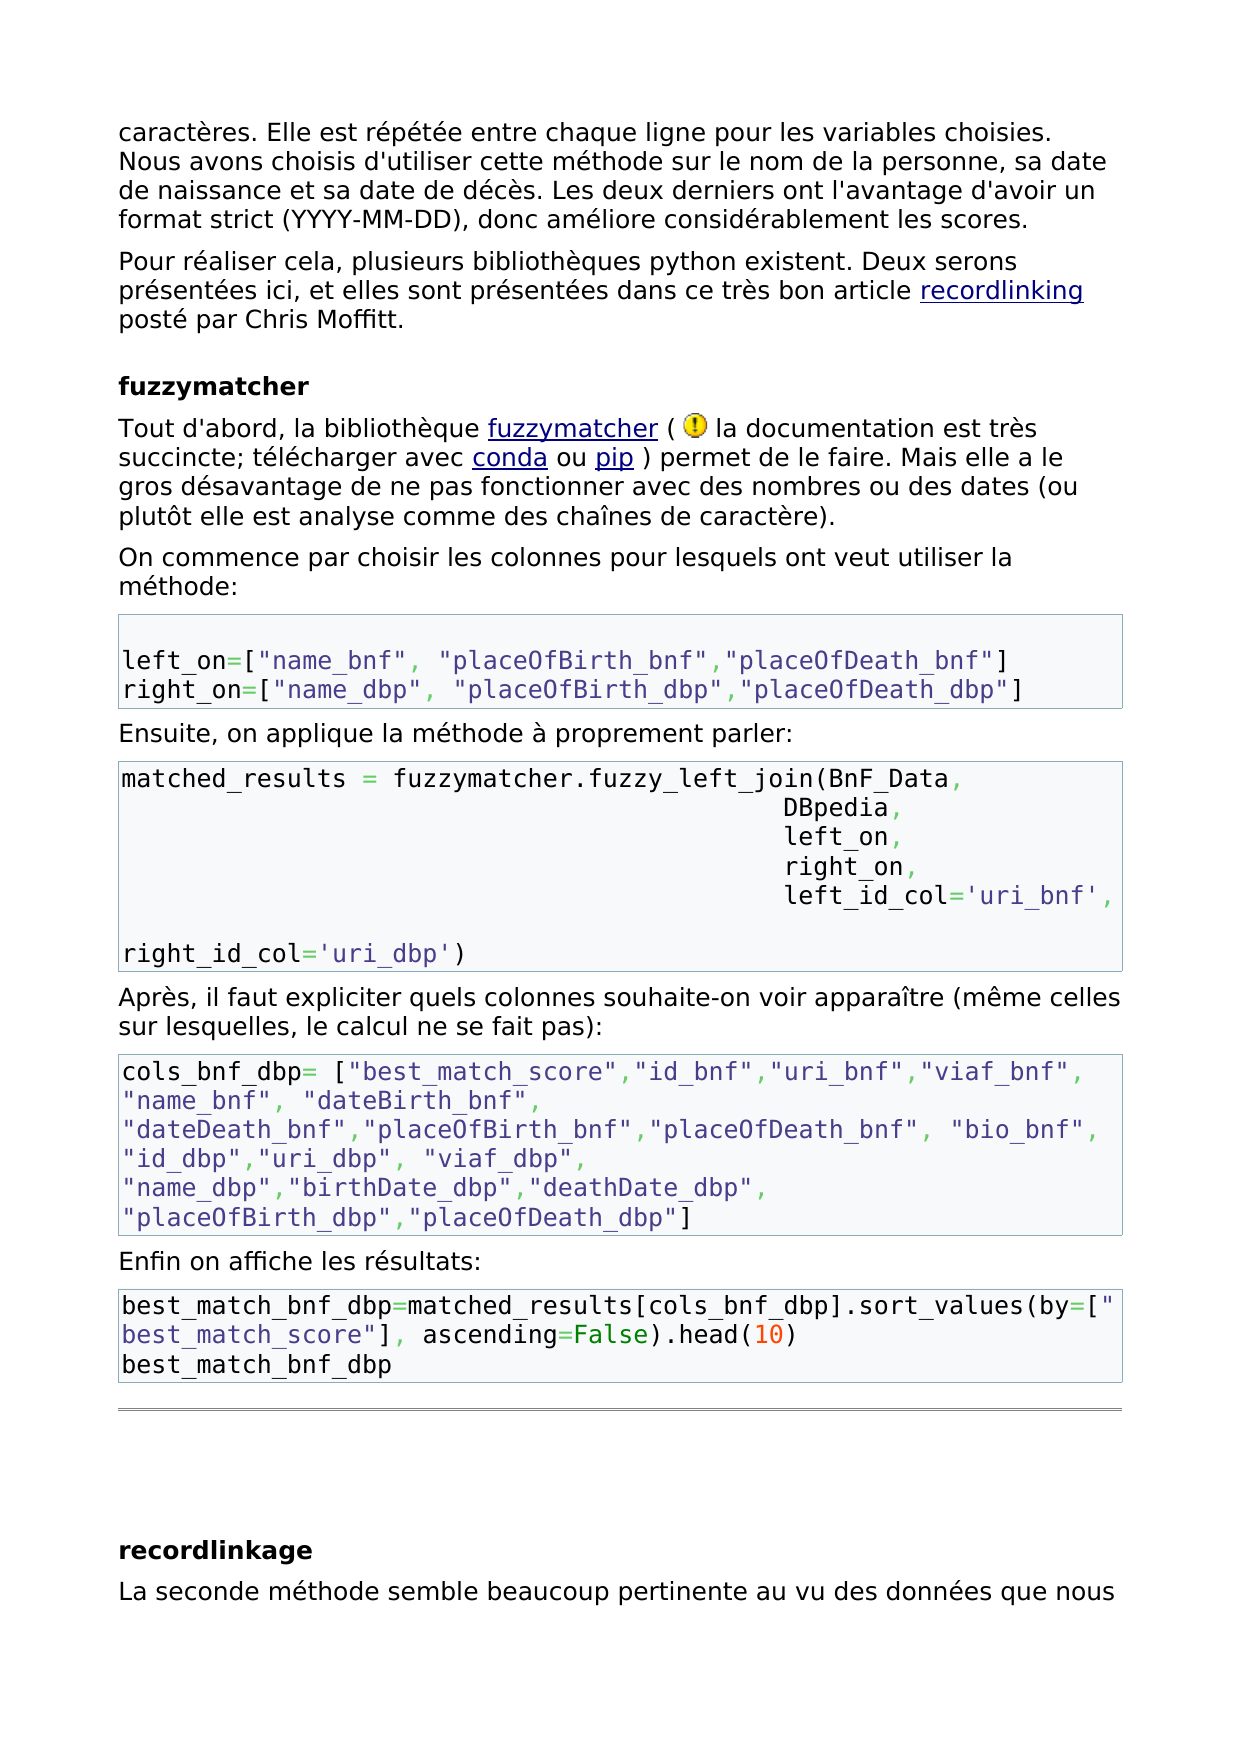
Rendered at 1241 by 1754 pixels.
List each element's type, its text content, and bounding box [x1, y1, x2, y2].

subtitle recordlinkage [118, 1536, 1122, 1565]
text Enfin on affiche les résultats: [118, 1247, 1122, 1276]
text On commence par choisir les colonnes pour lesquels ont veut utiliser la méthode: [118, 543, 1122, 602]
text La seconde méthode semble beaucoup pertinente au vu des données que nous [118, 1578, 1122, 1607]
picture [683, 413, 708, 438]
text Tout d'abord, la bibliothèque fuzzymatcher ( la documentation est très succincte; télécharger avec conda ou pip ) permet de le faire. Mais elle a le gros désavantage de ne pas fonctionner avec des nombres ou des dates (ou plutôt elle est analyse comme des chaînes de caractère). [118, 414, 1122, 531]
text cols_bnf_dbp= ["best_match_score","id_bnf","uri_bnf","viaf_bnf", "name_bnf", "dateBirth_bnf", "dateDeath_bnf","placeOfBirth_bnf","placeOfDeath_bnf", "bio_bnf", "id_dbp","uri_dbp", "viaf_dbp", "name_dbp","birthDate_dbp","deathDate_dbp", "placeOfBirth_dbp","placeOfDeath_dbp"] [119, 1055, 1122, 1235]
text matched_results = fuzzymatcher.fuzzy_left_join(BnF_Data, DBpedia, left_on, right_on, left_id_col='uri_bnf', right_id_col='uri_dbp') [119, 762, 1122, 971]
text Ensuite, on applique la méthode à proprement parler: [118, 719, 1122, 749]
text Après, il faut expliciter quels colonnes souhaite-on voir apparaître (même celles sur lesquelles, le calcul ne se fait pas): [118, 983, 1122, 1041]
text left_on=["name_bnf", "placeOfBirth_bnf","placeOfDeath_bnf"] right_on=["name_dbp", "placeOfBirth_dbp","placeOfDeath_dbp"] [119, 615, 1122, 708]
text best_match_bnf_dbp=matched_results[cols_bnf_dbp].sort_values(by=["best_match_score"], ascending=False).head(10) best_match_bnf_dbp [119, 1290, 1122, 1382]
text Pour réaliser cela, plusieurs bibliothèques python existent. Deux serons présentées ici, et elles sont présentées dans ce très bon article recordlinking posté par Chris Moffitt. [118, 247, 1122, 335]
text caractères. Elle est répétée entre chaque ligne pour les variables choisies. Nous avons choisis d'utiliser cette méthode sur le nom de la personne, sa date de naissance et sa date de décès. Les deux derniers ont l'avantage d'avoir un format strict (YYYY-MM-DD), donc améliore considérablement les scores. [118, 118, 1122, 235]
subtitle fuzzymatcher [118, 372, 1122, 401]
